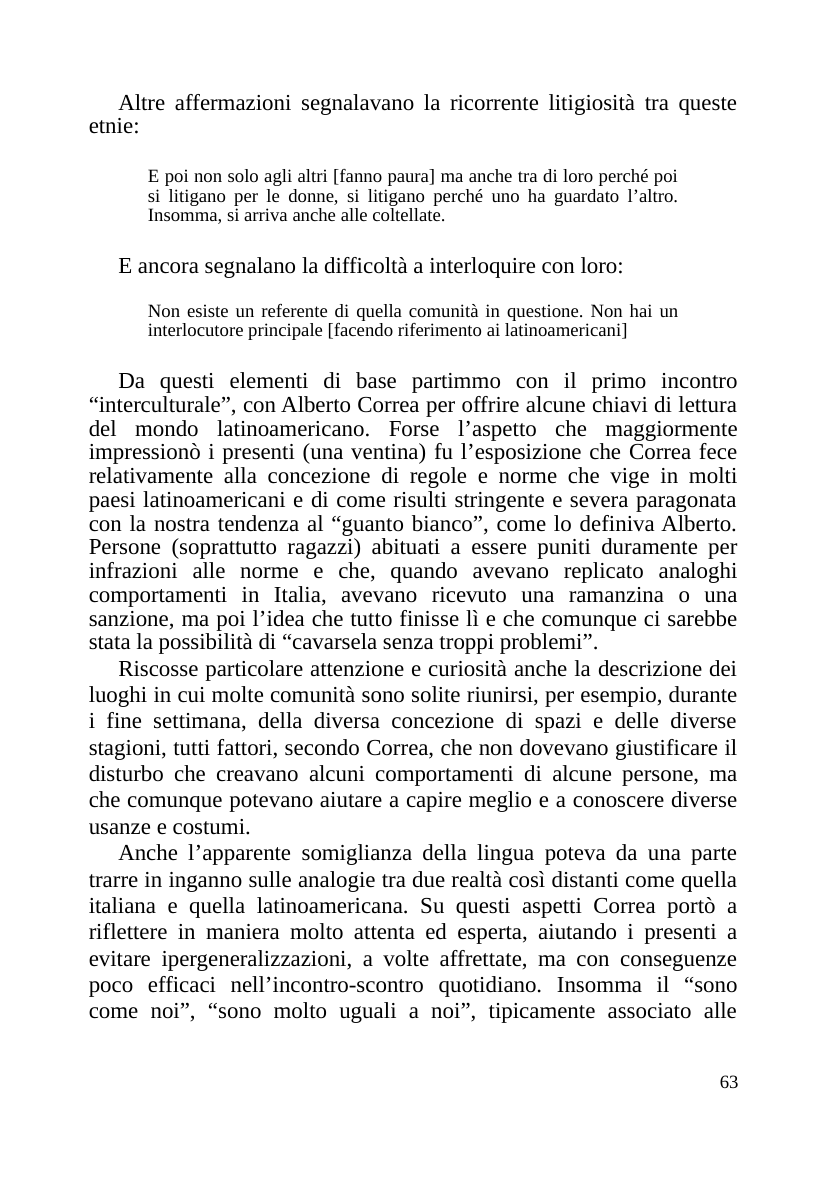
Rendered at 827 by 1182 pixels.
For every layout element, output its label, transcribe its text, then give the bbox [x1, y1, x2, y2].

text Non esiste un referente di quella comunità in questione. Non hai un interlocutore principale [facendo riferimento ai latinoamericani] [148, 300, 679, 341]
text E ancora segnalano la difficoltà a interloquire con loro: [88, 252, 738, 278]
text Da questi elementi di base partimmo con il primo incontro “interculturale”, con Alberto Correa per offrire alcune chiavi di lettura del mondo latinoamericano. Forse l’aspetto che maggiormente impressionò i presenti (una ventina) fu l’esposizione che Correa fece relativamente alla concezione di regole e norme che vige in molti paesi latinoamericani e di come risulti stringente e severa paragonata con la nostra tendenza al “guanto bianco”, come lo definiva Alberto. Persone (soprattutto ragazzi) abituati a essere puniti duramente per infrazioni alle norme e che, quando avevano replicato analoghi comportamenti in Italia, avevano ricevuto una ramanzina o una sanzione, ma poi l’idea che tutto finisse lì e che comunque ci sarebbe stata la possibilità di “cavarsela senza troppi problemi”. [88, 367, 738, 655]
text E poi non solo agli altri [fanno paura] ma anche tra di loro perché poi si litigano per le donne, si litigano perché uno ha guardato l’altro. Insomma, si arriva anche alle coltellate. [148, 165, 679, 226]
text Riscosse particolare attenzione e curiosità anche la descrizione dei luoghi in cui molte comunità sono solite riunirsi, per esempio, durante i fine settimana, della diversa concezione di spazi e delle diverse stagioni, tutti fattori, secondo Correa, che non dovevano giustificare il disturbo che creavano alcuni comportamenti di alcune persone, ma che comunque potevano aiutare a capire meglio e a conoscere diverse usanze e costumi. [88, 655, 738, 839]
text Altre affermazioni segnalavano la ricorrente litigiosità tra queste etnie: [88, 88, 738, 139]
text Anche l’apparente somiglianza della lingua poteva da una parte trarre in inganno sulle analogie tra due realtà così distanti come quella italiana e quella latinoamericana. Su questi aspetti Correa portò a riflettere in maniera molto attenta ed esperta, aiutando i presenti a evitare ipergeneralizzazioni, a volte affrettate, ma con conseguenze poco efficaci nell’incontro-scontro quotidiano. Insomma il “sono come noi”, “sono molto uguali a noi”, tipicamente associato alle [88, 839, 738, 1024]
